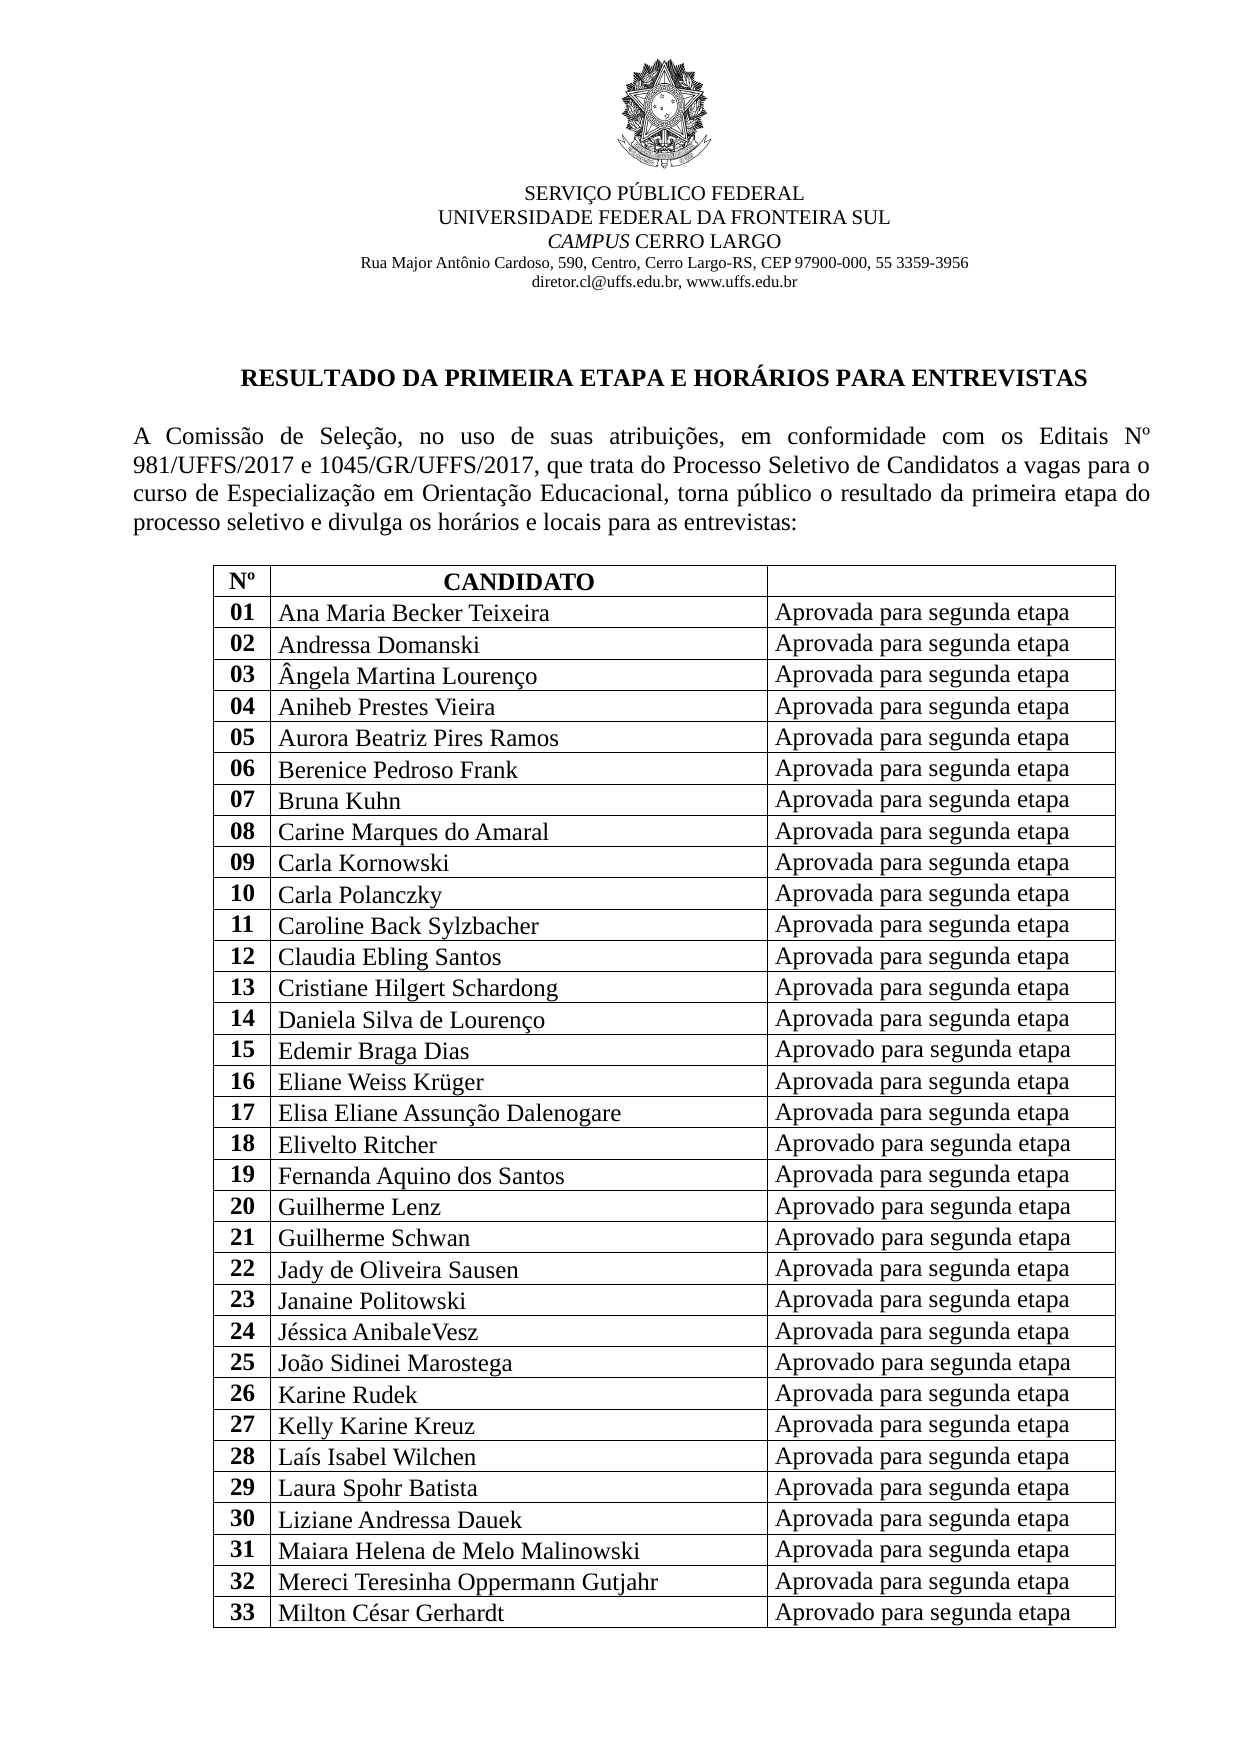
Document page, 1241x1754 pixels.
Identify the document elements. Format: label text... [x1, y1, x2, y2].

table_cell Aprovado para segunda etapa [768, 1191, 1115, 1221]
table_cell 14 [214, 1003, 270, 1033]
table_cell Aprovada para segunda etapa [768, 1535, 1115, 1565]
table_cell Laís Isabel Wilchen [271, 1441, 767, 1471]
table_cell Aprovado para segunda etapa [768, 1347, 1115, 1377]
table_cell Jéssica AnibaleVesz [271, 1316, 767, 1346]
text A Comissão de Seleção, no uso de suas atribuições, em conformidade com os Editais Nº 981/UFFS/2017 e 1045/GR/UFFS/2017, que trata do Processo Seletivo de Candidatos a vagas para o curso de Especialização em Orientação Educacional, torna público o resultado da primeira etapa do processo seletivo e divulga os horários e locais para as entrevistas: [133, 421, 1152, 536]
table_cell Aprovada para segunda etapa [768, 785, 1115, 815]
table_cell Karine Rudek [271, 1378, 767, 1408]
table_cell Guilherme Lenz [271, 1191, 767, 1221]
table_cell Aprovada para segunda etapa [768, 597, 1115, 627]
table_cell Aprovada para segunda etapa [768, 1441, 1115, 1471]
table_cell Aprovada para segunda etapa [768, 753, 1115, 783]
table_cell Kelly Karine Kreuz [271, 1410, 767, 1440]
table_cell Aprovada para segunda etapa [768, 1160, 1115, 1190]
table_cell Carla Polanczky [271, 878, 767, 908]
table_cell Aprovada para segunda etapa [768, 1503, 1115, 1533]
table_cell Aprovada para segunda etapa [768, 972, 1115, 1002]
table_cell Aprovada para segunda etapa [768, 1285, 1115, 1315]
table_cell 26 [214, 1378, 270, 1408]
table_cell 29 [214, 1472, 270, 1502]
table_cell Aprovada para segunda etapa [768, 691, 1115, 721]
table_cell Caroline Back Sylzbacher [271, 910, 767, 940]
table_header CANDIDATO [271, 566, 767, 596]
table_cell 30 [214, 1503, 270, 1533]
table_cell Cristiane Hilgert Schardong [271, 972, 767, 1002]
table_cell Claudia Ebling Santos [271, 941, 767, 971]
text RESULTADO DA PRIMEIRA ETAPA E HORÁRIOS PARA ENTREVISTAS [177, 363, 1152, 392]
table_cell 11 [214, 910, 270, 940]
table_cell 16 [214, 1066, 270, 1096]
table_cell Elivelto Ritcher [271, 1128, 767, 1158]
table_header [768, 566, 1115, 596]
table_cell Eliane Weiss Krüger [271, 1066, 767, 1096]
table_cell Aprovada para segunda etapa [768, 910, 1115, 940]
table_cell Daniela Silva de Lourenço [271, 1003, 767, 1033]
table_cell Guilherme Schwan [271, 1222, 767, 1252]
table_cell Aprovada para segunda etapa [768, 847, 1115, 877]
table_cell Aprovada para segunda etapa [768, 1097, 1115, 1127]
table_cell Elisa Eliane Assunção Dalenogare [271, 1097, 767, 1127]
table_cell Aprovada para segunda etapa [768, 941, 1115, 971]
table_cell Aprovada para segunda etapa [768, 722, 1115, 752]
table_cell Aprovada para segunda etapa [768, 816, 1115, 846]
table_cell 07 [214, 785, 270, 815]
table_cell Aprovado para segunda etapa [768, 1035, 1115, 1065]
table_cell 09 [214, 847, 270, 877]
table_cell 12 [214, 941, 270, 971]
table_cell Aprovado para segunda etapa [768, 1597, 1115, 1627]
table_cell 15 [214, 1035, 270, 1065]
table_cell 27 [214, 1410, 270, 1440]
table_cell Carla Kornowski [271, 847, 767, 877]
table_cell 24 [214, 1316, 270, 1346]
table_cell Aprovada para segunda etapa [768, 1316, 1115, 1346]
table_cell 17 [214, 1097, 270, 1127]
table_cell Milton César Gerhardt [271, 1597, 767, 1627]
table_cell Liziane Andressa Dauek [271, 1503, 767, 1533]
table_cell Laura Spohr Batista [271, 1472, 767, 1502]
table_cell Aniheb Prestes Vieira [271, 691, 767, 721]
table_cell Aprovada para segunda etapa [768, 1472, 1115, 1502]
table_cell Aprovada para segunda etapa [768, 878, 1115, 908]
table_cell 32 [214, 1566, 270, 1596]
table_cell Ângela Martina Lourenço [271, 660, 767, 690]
table_cell Jady de Oliveira Sausen [271, 1253, 767, 1283]
table_cell 33 [214, 1597, 270, 1627]
table_cell 01 [214, 597, 270, 627]
table_cell Aprovada para segunda etapa [768, 1253, 1115, 1283]
table_cell Carine Marques do Amaral [271, 816, 767, 846]
table_cell 03 [214, 660, 270, 690]
table_cell Mereci Teresinha Oppermann Gutjahr [271, 1566, 767, 1596]
table_cell Maiara Helena de Melo Malinowski [271, 1535, 767, 1565]
table_cell 04 [214, 691, 270, 721]
table_cell 02 [214, 628, 270, 658]
table_cell Aprovada para segunda etapa [768, 1003, 1115, 1033]
table_cell 13 [214, 972, 270, 1002]
table_cell Aprovado para segunda etapa [768, 1128, 1115, 1158]
table_cell 06 [214, 753, 270, 783]
table_cell 22 [214, 1253, 270, 1283]
table_header Nº [214, 566, 270, 596]
table_cell João Sidinei Marostega [271, 1347, 767, 1377]
table_cell Aurora Beatriz Pires Ramos [271, 722, 767, 752]
table_cell Ana Maria Becker Teixeira [271, 597, 767, 627]
table_cell Fernanda Aquino dos Santos [271, 1160, 767, 1190]
table_cell 28 [214, 1441, 270, 1471]
table_cell Aprovada para segunda etapa [768, 660, 1115, 690]
table_cell 10 [214, 878, 270, 908]
table_cell 23 [214, 1285, 270, 1315]
table_cell Aprovada para segunda etapa [768, 1378, 1115, 1408]
table_cell Bruna Kuhn [271, 785, 767, 815]
table_cell 19 [214, 1160, 270, 1190]
table_cell Aprovada para segunda etapa [768, 628, 1115, 658]
table_cell 25 [214, 1347, 270, 1377]
table_cell Edemir Braga Dias [271, 1035, 767, 1065]
table_cell Aprovada para segunda etapa [768, 1410, 1115, 1440]
table_cell Aprovada para segunda etapa [768, 1566, 1115, 1596]
table_cell 05 [214, 722, 270, 752]
table_cell Andressa Domanski [271, 628, 767, 658]
table_cell Aprovada para segunda etapa [768, 1066, 1115, 1096]
table_cell Aprovado para segunda etapa [768, 1222, 1115, 1252]
table_cell Berenice Pedroso Frank [271, 753, 767, 783]
table_cell 18 [214, 1128, 270, 1158]
table_cell 20 [214, 1191, 270, 1221]
table_cell 08 [214, 816, 270, 846]
table_cell 31 [214, 1535, 270, 1565]
table_cell 21 [214, 1222, 270, 1252]
table_cell Janaine Politowski [271, 1285, 767, 1315]
